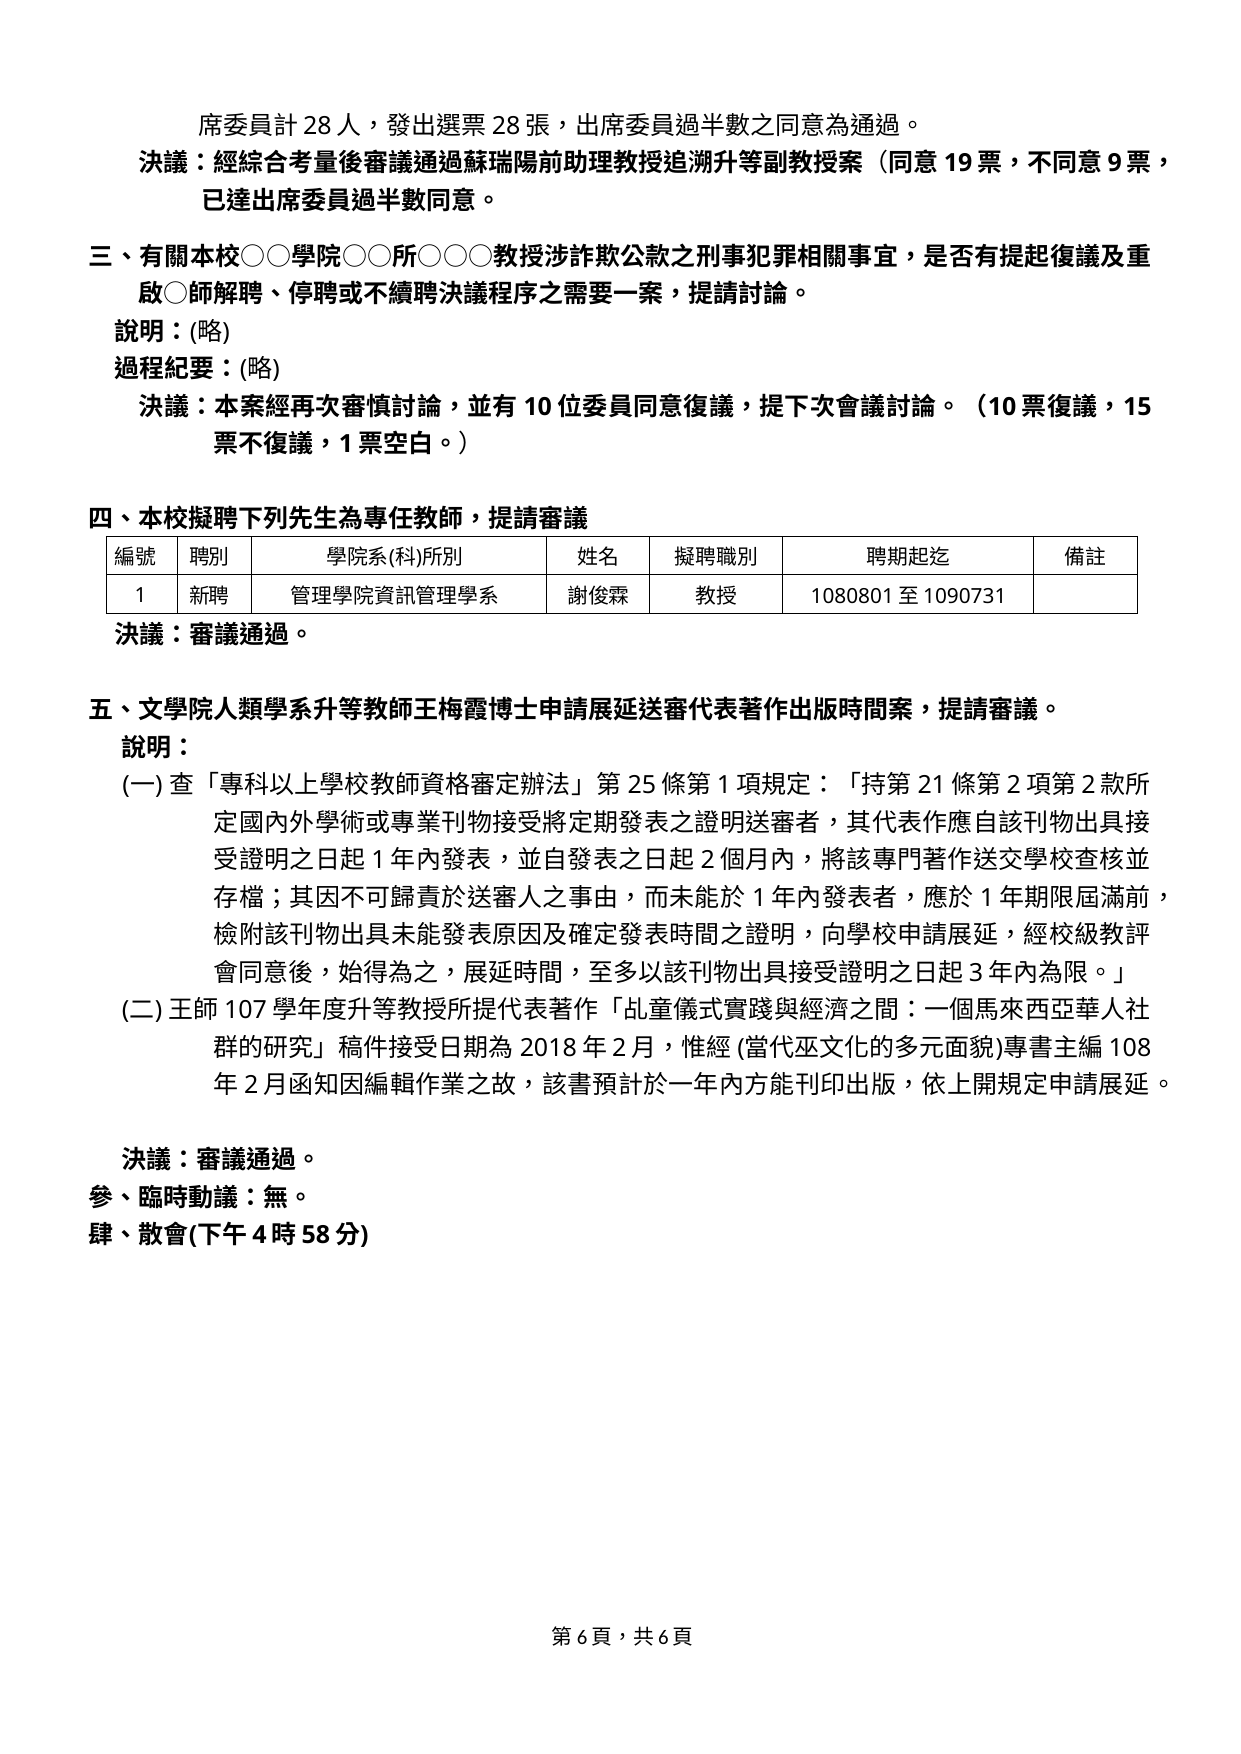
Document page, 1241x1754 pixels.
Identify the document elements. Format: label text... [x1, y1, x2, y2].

table_header 備註 [1034, 537, 1137, 574]
text 肆、散會(下午4時58分) [89, 1214, 1152, 1251]
text (一) 查「專科以上學校教師資格審定辦法」第25條第1項規定：「持第21條第2項第2款所定國內外學術或專業刊物接受將定期發表之證明送審者，其代表作應自該刊物出具接受證明之日起1年內發表，並自發表之日起2個月內，將該專門著作送交學校查核並存檔；其因不可歸責於送審人之事由，而未能於1年內發表者，應於1年期限屆滿前，檢附該刊物出具未能發表原因及確定發表時間之證明，向學校申請展延，經校級教評會同意後，始得為之，展延時間，至多以該刊物出具接受證明之日起3年內為限。」 [89, 764, 1152, 989]
text 說明： [89, 726, 1152, 764]
table_header 姓名 [547, 537, 649, 574]
text 三、有關本校○○學院○○所○○○教授涉詐欺公款之刑事犯罪相關事宜，是否有提起復議及重啟○師解聘、停聘或不續聘決議程序之需要一案，提請討論。 [89, 236, 1152, 311]
text 五、文學院人類學系升等教師王梅霞博士申請展延送審代表著作出版時間案，提請審議。 [89, 689, 1152, 726]
table_cell 管理學院資訊管理學系 [252, 575, 546, 613]
table_header 編號 [107, 537, 177, 574]
table_cell [1034, 575, 1137, 613]
list 決議：本案經再次審慎討論，並有10位委員同意復議，提下次會議討論。（10票復議，15票不復議，1票空白。） [139, 386, 1152, 461]
table_cell 新聘 [178, 575, 251, 613]
text 說明：(略) [89, 311, 1152, 348]
text 決議：審議通過。 [89, 614, 1152, 651]
text 過程紀要：(略) [89, 348, 1152, 386]
text 決議：經綜合考量後審議通過蘇瑞陽前助理教授追溯升等副教授案（同意19票，不同意9票，已達出席委員過半數同意。 [139, 142, 1152, 217]
table_header 學院系(科)所別 [252, 537, 546, 574]
list 席委員計28人，發出選票28張，出席委員過半數之同意為通過。 [148, 104, 1152, 142]
text 決議：審議通過。 [89, 1139, 1152, 1176]
text (二) 王師107學年度升等教授所提代表著作「乩童儀式實踐與經濟之間：一個馬來西亞華人社群的研究」稿件接受日期為2018年2月，惟經 (當代巫文化的多元面貌)專書主編108年2月函知因編輯作業之故，該書預計於一年內方能刊印出版，依上開規定申請展延。 [89, 989, 1152, 1139]
table_cell 1080801至1090731 [783, 575, 1033, 613]
table_cell 1 [107, 575, 177, 613]
text 參、臨時動議：無。 [89, 1176, 1152, 1214]
table_header 聘別 [178, 537, 251, 574]
table_header 擬聘職別 [650, 537, 782, 574]
table_header 聘期起迄 [783, 537, 1033, 574]
table_cell 謝俊霖 [547, 575, 649, 613]
text 四、本校擬聘下列先生為專任教師，提請審議 [89, 498, 1152, 536]
table_cell 教授 [650, 575, 782, 613]
